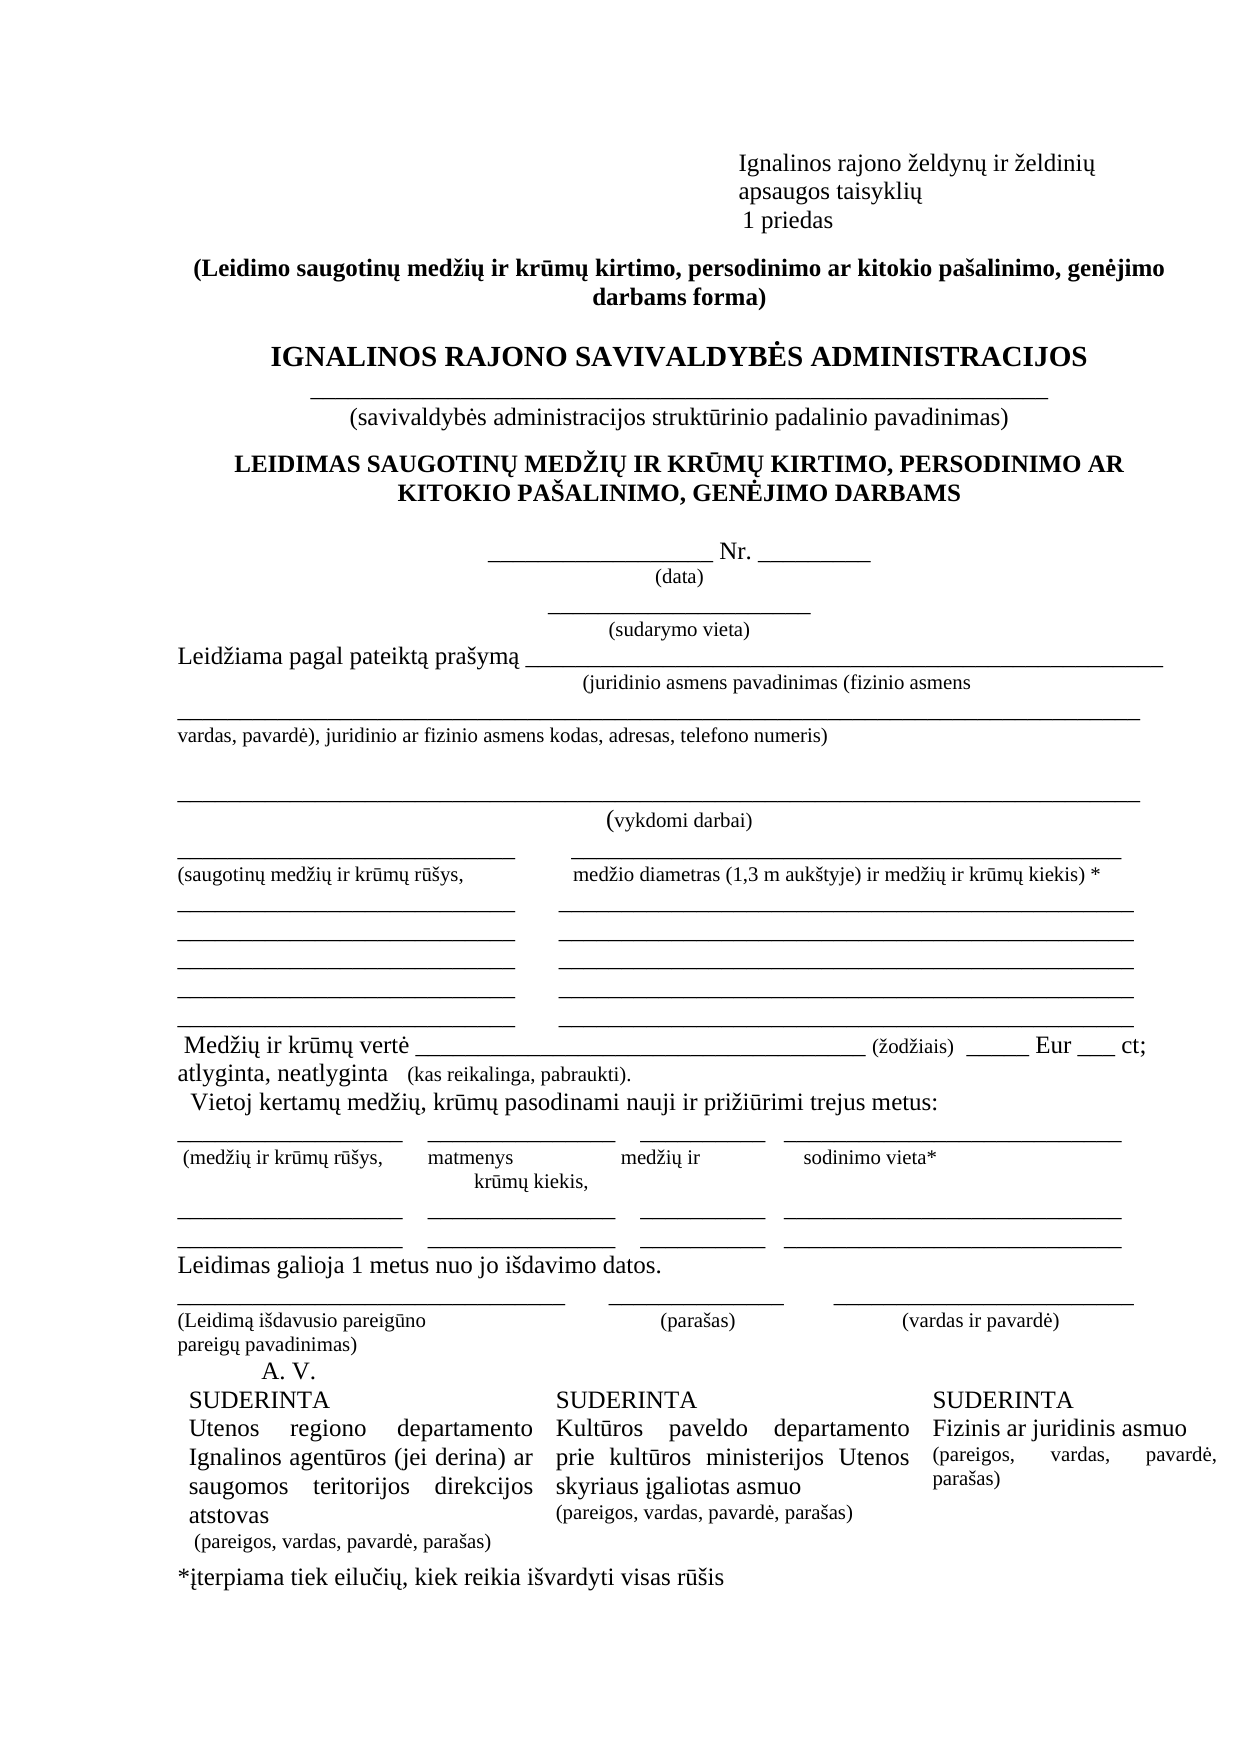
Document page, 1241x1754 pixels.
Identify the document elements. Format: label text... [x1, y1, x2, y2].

text pareigų pavadinimas) [177, 1332, 1181, 1356]
text ___________________________ ______________________________________________ [177, 972, 1181, 1001]
table_cell Utenos regiono departamento Ignalinos agentūros (jei derina) ar saugomos teritorijos direkcijos atstovas (pareigos, vardas, pavardė, parašas) [177, 1414, 544, 1562]
text _____________________________________________________________________________ [177, 694, 1181, 723]
table_header SUDERINTA [544, 1385, 921, 1413]
text _____________________________________________________________________________ [177, 776, 1181, 804]
text __________________ _______________ __________ ___________________________ [177, 1193, 1181, 1222]
text Leidžiama pagal pateiktą prašymą ___________________________________________________ [177, 641, 1181, 670]
table_cell Kultūros paveldo departamento prie kultūros ministerijos Utenos skyriaus įgaliotas asmuo (pareigos, vardas, pavardė, parašas) [544, 1414, 921, 1562]
text LEIDIMAS SAUGOTINŲ MEDŽIŲ IR KRŪMŲ KIRTIMO, PERSODINIMO AR KITOKIO PAŠALINIMO, GENĖJIMO DARBAMS [177, 449, 1181, 507]
table_cell Fizinis ar juridinis asmuo (pareigos, vardas, pavardė, parašas) [921, 1414, 1228, 1562]
text (data) [177, 564, 1181, 588]
text Vietoj kertamų medžių, krūmų pasodinami nauji ir prižiūrimi trejus metus: [177, 1087, 1181, 1116]
text Leidimas galioja 1 metus nuo jo išdavimo datos. [177, 1250, 1181, 1279]
text apsaugos taisyklių [738, 176, 1181, 205]
text (saugotinų medžių ir krūmų rūšys, medžio diametras (1,3 m aukštyje) ir medžių ir krūmų kiekis) * [177, 862, 1181, 886]
text ___________________________ ______________________________________________ [177, 886, 1181, 915]
text *įterpiama tiek eilučių, kiek reikia išvardyti visas rūšis [177, 1562, 1181, 1591]
text __________________ _______________ __________ ___________________________ [177, 1116, 1181, 1145]
text __________________ Nr. _________ [177, 536, 1181, 564]
text ___________________________ ______________________________________________ [177, 1001, 1181, 1030]
text Ignalinos rajono želdynų ir želdinių [738, 148, 1181, 176]
text ___________________________ ______________________________________________ [177, 915, 1181, 943]
text (savivaldybės administracijos struktūrinio padalinio pavadinimas) [177, 402, 1181, 430]
text (Leidimo saugotinų medžių ir krūmų kirtimo, persodinimo ar kitokio pašalinimo, genėjimo darbams forma) [177, 253, 1181, 311]
text 1 priedas [592, 205, 1181, 234]
text IGNALINOS RAJONO SAVIVALDYBĖS ADMINISTRACIJOS [177, 339, 1181, 373]
text ___________________________ ____________________________________________ [177, 833, 1181, 862]
text (sudarymo vieta) [177, 617, 1181, 641]
text ___________________________ ______________________________________________ [177, 943, 1181, 972]
table_header SUDERINTA [921, 1385, 1228, 1413]
text _____________________ [177, 588, 1181, 617]
text _______________________________ ______________ ________________________ [177, 1279, 1181, 1308]
text krūmų kiekis, [177, 1169, 1181, 1193]
table_header SUDERINTA [177, 1385, 544, 1413]
text (Leidimą išdavusio pareigūno (parašas) (vardas ir pavardė) [177, 1308, 1181, 1332]
text vardas, pavardė), juridinio ar fizinio asmens kodas, adresas, telefono numeris) [177, 723, 1181, 747]
text Medžių ir krūmų vertė ____________________________________ (žodžiais) _____ Eur ___ ct; atlyginta, neatlyginta (kas reikalinga, pabraukti). [177, 1030, 1181, 1087]
text __________________ _______________ __________ ___________________________ [177, 1222, 1181, 1250]
text (medžių ir krūmų rūšys, matmenys medžių ir sodinimo vieta* [177, 1145, 1181, 1169]
text ___________________________________________________________ [177, 373, 1181, 402]
text (juridinio asmens pavadinimas (fizinio asmens [447, 670, 1181, 694]
text (vykdomi darbai) [177, 804, 1181, 833]
text A. V. [177, 1356, 1181, 1385]
